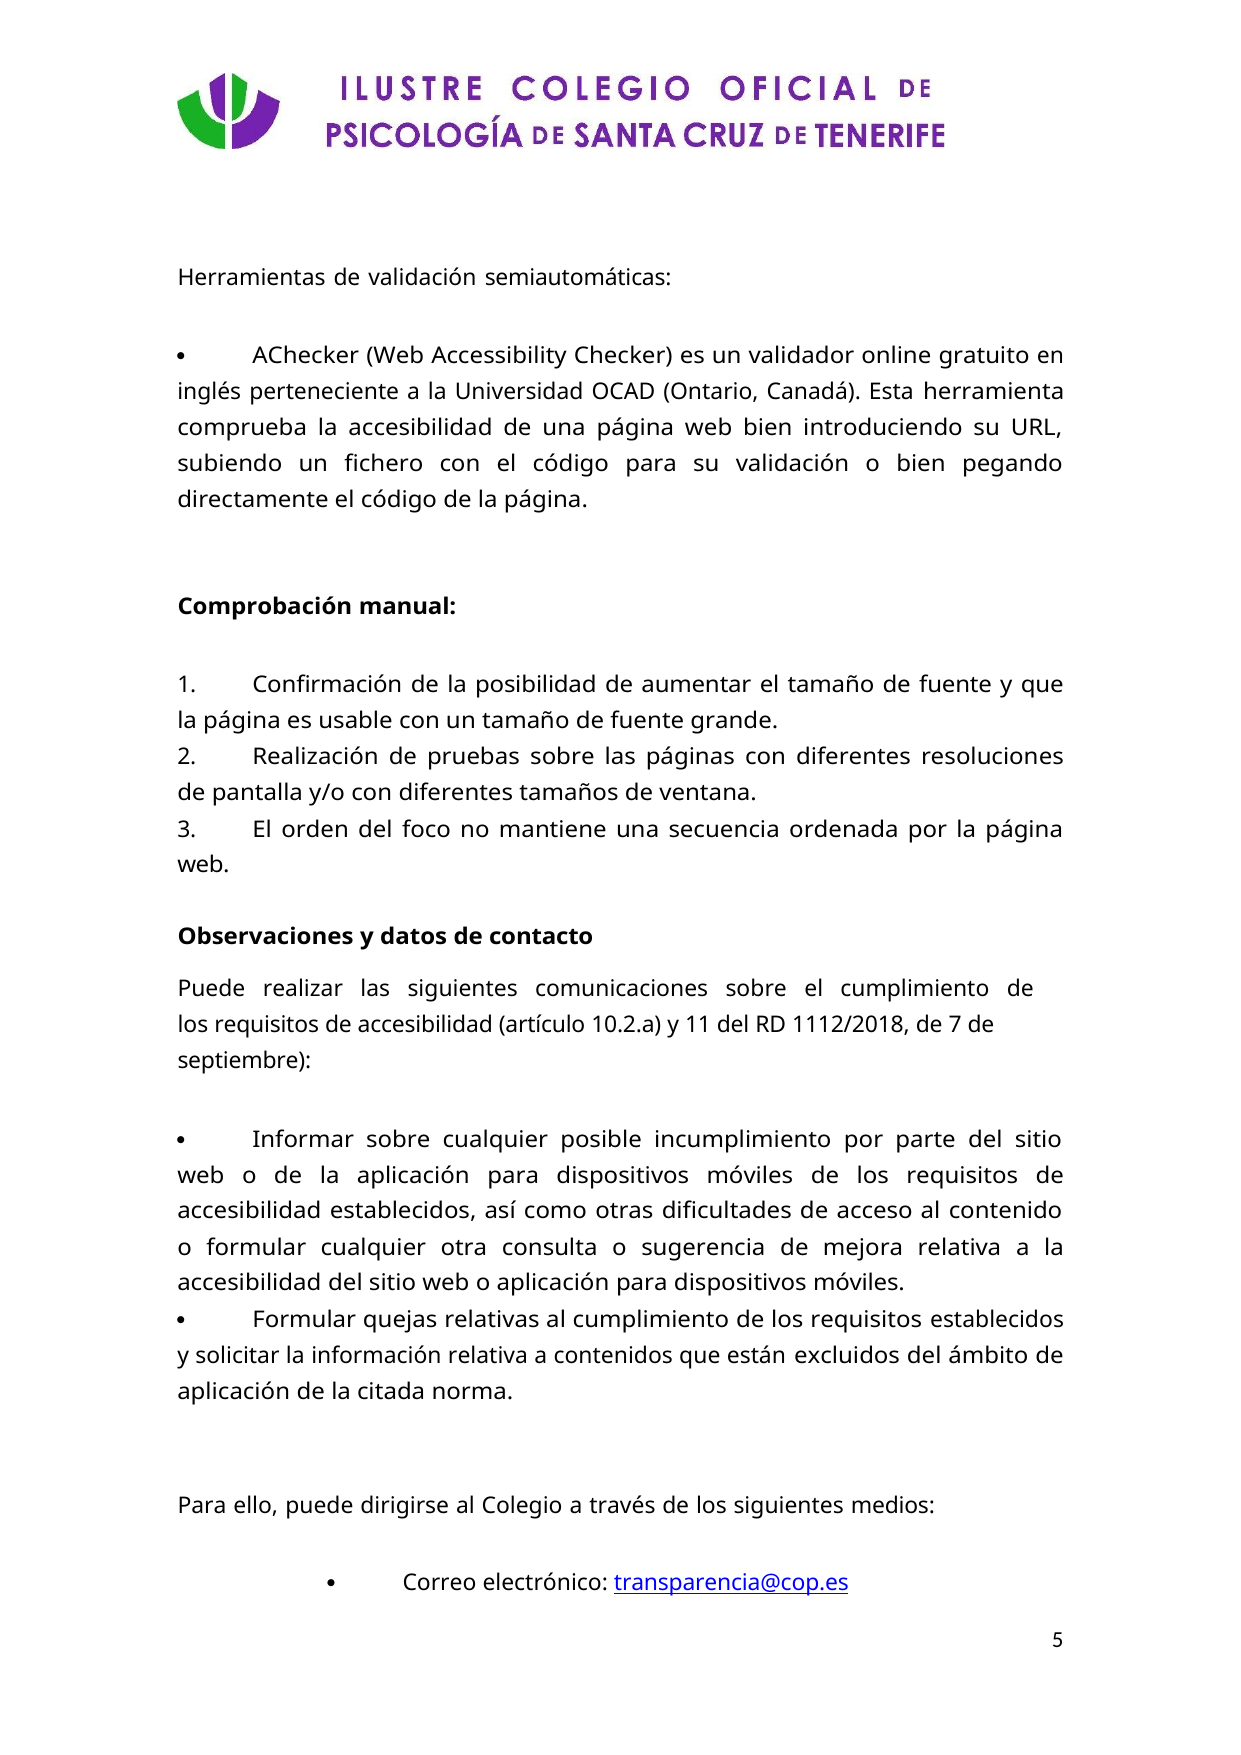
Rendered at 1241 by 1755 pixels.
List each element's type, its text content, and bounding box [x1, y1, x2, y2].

list El orden del foco no mantiene una secuencia ordenada por la página web. [177, 812, 1063, 880]
list Informar sobre cualquier posible incumplimiento por parte del sitio web o de la aplicación para dispositivos móviles de los requisitos de accesibilidad establecidos, así como otras dificultades de acceso al contenido o formular cualquier otra consulta o sugerencia de mejora relativa a la accesibilidad del sitio web o aplicación para dispositivos móviles. [177, 1123, 1063, 1298]
list Confirmación de la posibilidad de aumentar el tamaño de fuente y que la página es usable con un tamaño de fuente grande. [177, 668, 1064, 735]
text Para ello, puede dirigirse al Colegio a través de los siguientes medios: [177, 1488, 1078, 1520]
subtitle Observaciones y datos de contacto [177, 919, 1078, 951]
subtitle Comprobación manual: [177, 590, 1078, 622]
list AChecker (Web Accessibility Checker) es un validador online gratuito en inglés perteneciente a la Universidad OCAD (Ontario, Canadá). Esta herramienta comprueba la accesibilidad de una página web bien introduciendo su URL, subiendo un fichero con el código para su validación o bien pegando directamente el código de la página. [177, 339, 1064, 514]
text Puede realizar las siguientes comunicaciones sobre el cumplimiento de los requisitos de accesibilidad (artículo 10.2.a) y 11 del RD 1112/2018, de 7 de septiembre): [177, 972, 1078, 1076]
text Herramientas de validación semiautomáticas: [177, 261, 1078, 293]
list Correo electrónico: transparencia@cop.es [327, 1566, 1078, 1598]
list Formular quejas relativas al cumplimiento de los requisitos establecidos y solicitar la información relativa a contenidos que están excluidos del ámbito de aplicación de la citada norma. [177, 1303, 1064, 1406]
list Realización de pruebas sobre las páginas con diferentes resoluciones de pantalla y/o con diferentes tamaños de ventana. [177, 740, 1064, 807]
